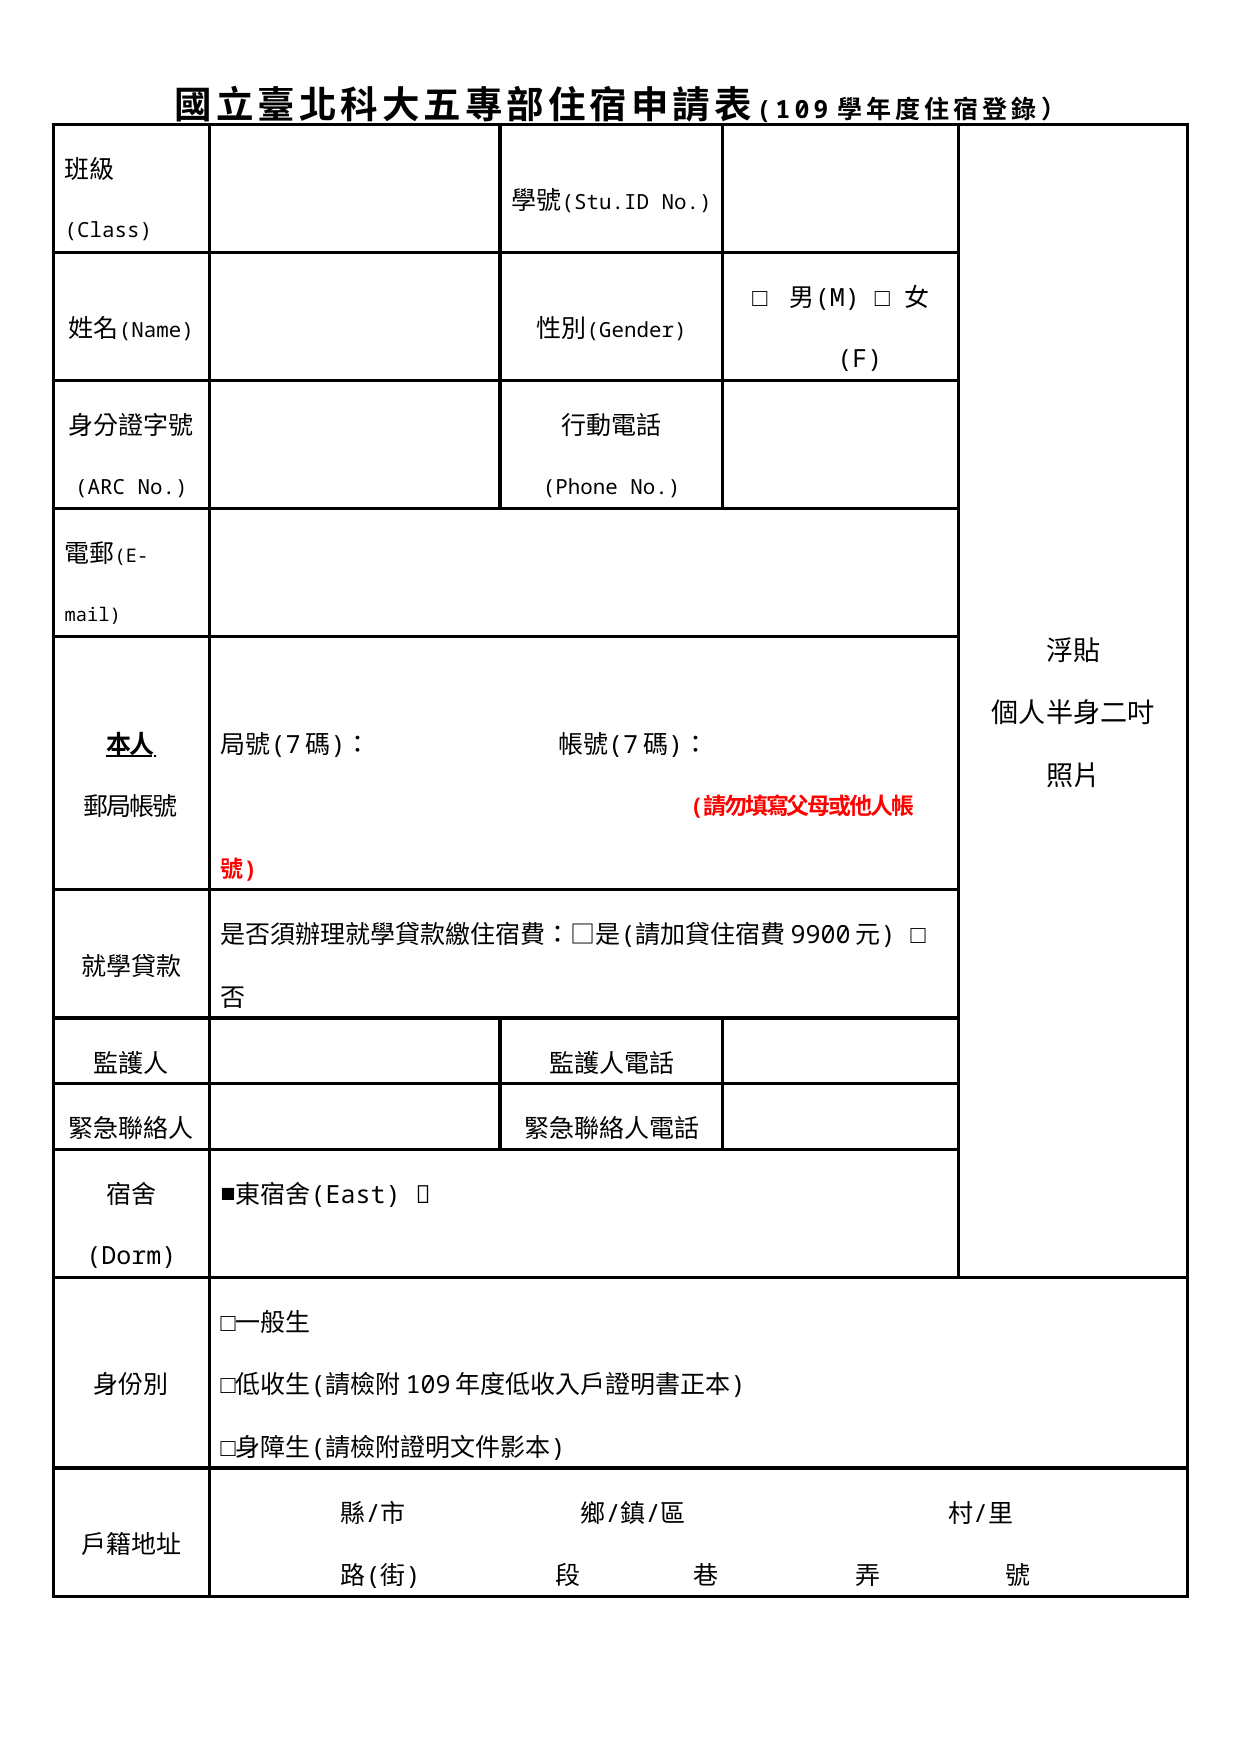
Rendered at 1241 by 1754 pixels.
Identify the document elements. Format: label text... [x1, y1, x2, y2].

table_cell 電郵(E-mail) [55, 510, 208, 635]
table_header [724, 126, 957, 251]
table_cell 局號(7碼)： 帳號(7碼)： (請勿填寫父母或他人帳號) [211, 638, 957, 888]
table_cell [211, 510, 957, 635]
table_cell 緊急聯絡人 [55, 1085, 208, 1148]
table_cell 監護人電話 [502, 1020, 721, 1082]
table_cell 監護人 [55, 1020, 208, 1082]
table_cell [211, 1085, 498, 1148]
table_cell □一般生 □低收生(請檢附109年度低收入戶證明書正本) □身障生(請檢附證明文件影本) [211, 1279, 1186, 1466]
table_header [211, 126, 498, 251]
table_header 學號(Stu.ID No.) [502, 126, 721, 251]
table_cell 身分證字號(ARC No.) [55, 382, 208, 507]
table_cell 宿舍(Dorm) [55, 1151, 208, 1276]
table_cell 本人 郵局帳號 [55, 638, 208, 888]
table_cell 戶籍地址 [55, 1470, 208, 1594]
table_cell 行動電話 (Phone No.) [502, 382, 721, 507]
table_cell 男(M) □ 女(F) [724, 254, 957, 379]
table_cell 性別(Gender) [502, 254, 721, 379]
table_cell ■東宿舍(East)  [211, 1151, 957, 1276]
table_cell 縣/市 鄉/鎮/區 村/里 路(街) 段 巷 弄 號 [211, 1470, 1186, 1594]
table_cell [211, 1020, 498, 1082]
table_cell [724, 1020, 957, 1082]
table_header 班級(Class) [55, 126, 208, 251]
text 國立臺北科大五專部住宿申請表(109學年度住宿登錄） [53, 60, 1187, 123]
table_cell 緊急聯絡人電話 [502, 1085, 721, 1148]
table_cell [724, 382, 957, 507]
table_cell [211, 254, 498, 379]
table_header 浮貼 個人半身二吋 照片 [960, 126, 1186, 1276]
table_cell 就學貸款 [55, 891, 208, 1016]
table_cell 是否須辦理就學貸款繳住宿費：□是(請加貸住宿費9900元) □否 [211, 891, 957, 1016]
table_cell 身份別 [55, 1279, 208, 1466]
table_cell 姓名(Name) [55, 254, 208, 379]
table_cell [724, 1085, 957, 1148]
table_cell [211, 382, 498, 507]
